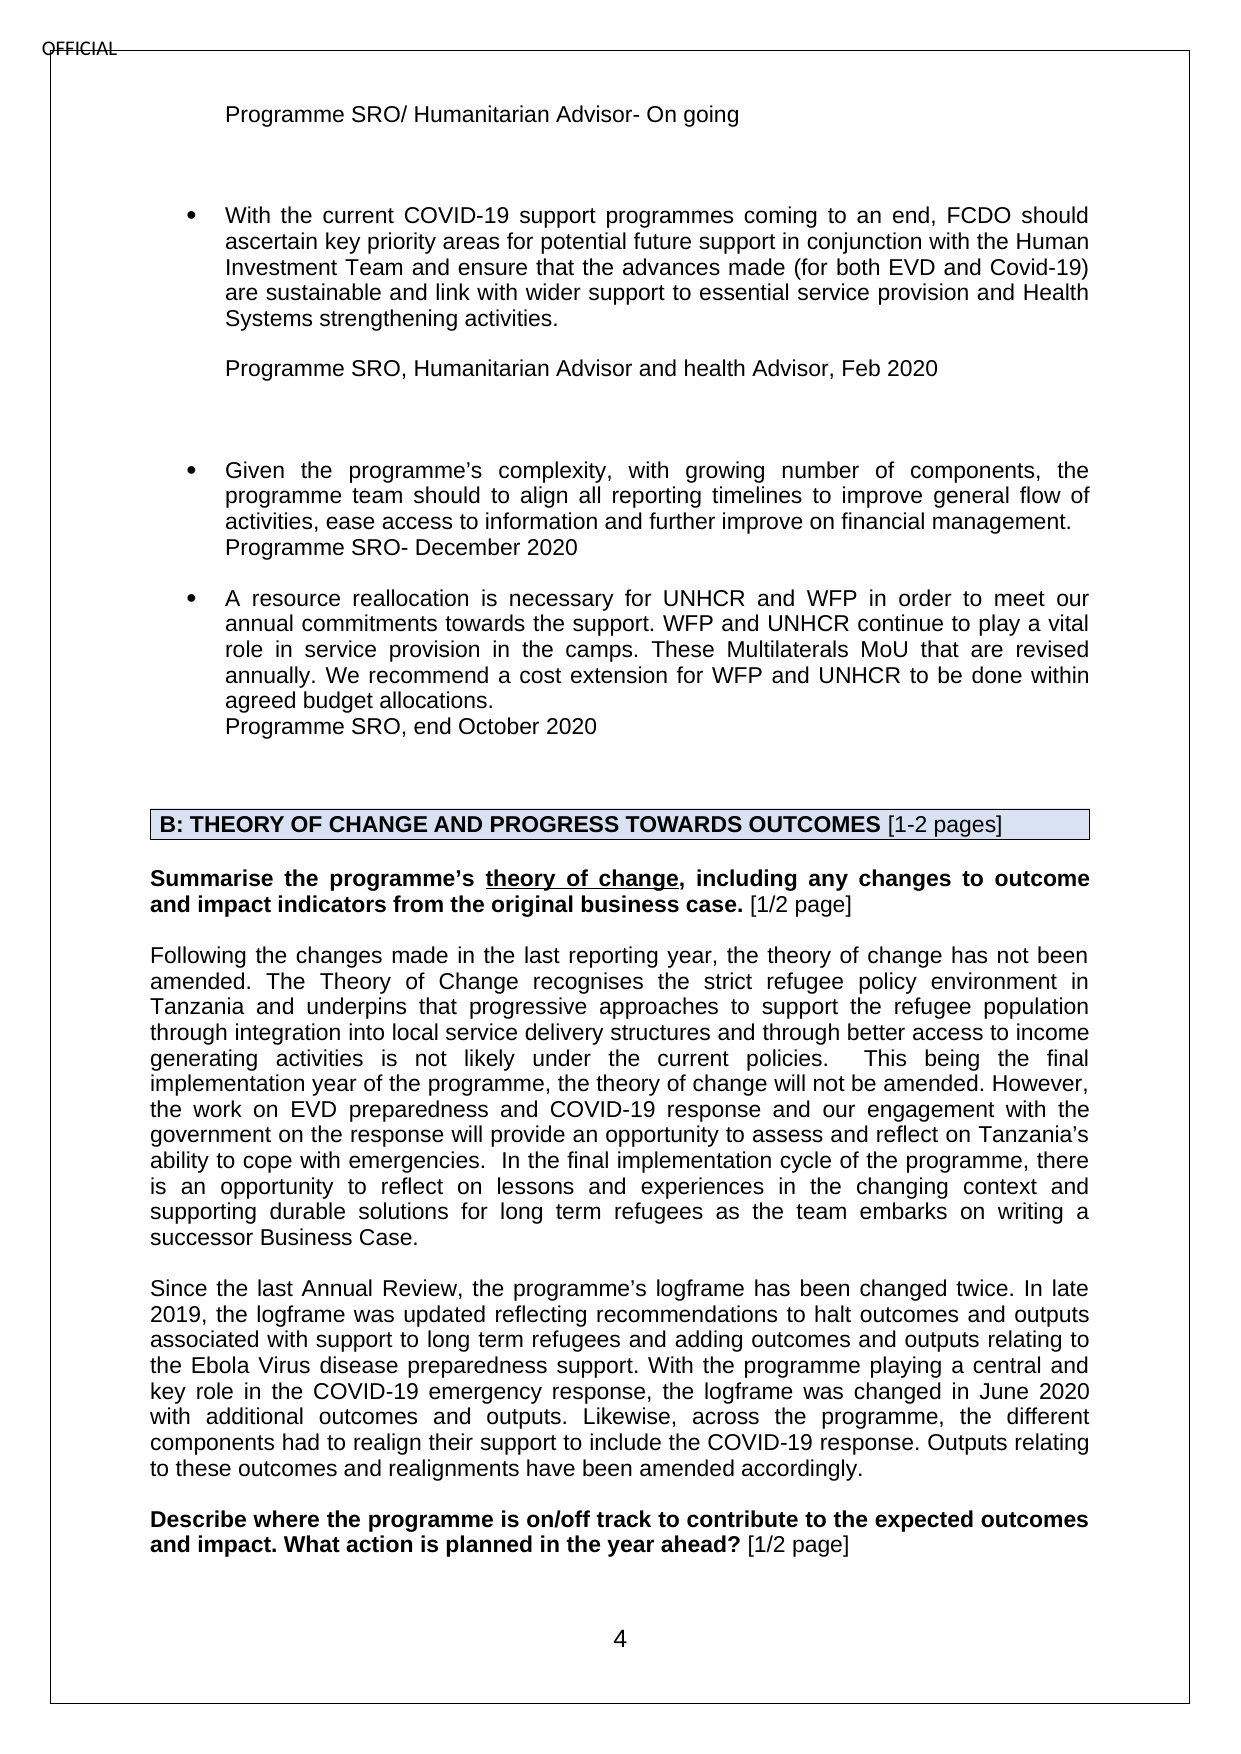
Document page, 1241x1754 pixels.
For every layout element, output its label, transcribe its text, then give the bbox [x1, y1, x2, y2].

text Describe where the programme is on/off track to contribute to the expected outcomes and impact. What action is planned in the year ahead? [1/2 page] [150, 1507, 1090, 1558]
list Programme SRO, end October 2020 [225, 713, 1090, 739]
list Programme SRO, Humanitarian Advisor and health Advisor, Feb 2020 [225, 356, 1090, 382]
subtitle B: THEORY OF CHANGE AND PROGRESS TOWARDS OUTCOMES [1-2 pages] [151, 810, 1089, 839]
text Summarise the programme’s theory of change, including any changes to outcome and impact indicators from the original business case. [1/2 page] [150, 866, 1090, 917]
list Programme SRO/ Humanitarian Advisor- On going [225, 102, 1090, 127]
list With the current COVID-19 support programmes coming to an end, FCDO should ascertain key priority areas for potential future support in conjunction with the Human Investment Team and ensure that the advances made (for both EVD and Covid-19) are sustainable and link with wider support to essential service provision and Health Systems strengthening activities. [187, 203, 1090, 331]
list Given the programme’s complexity, with growing number of components, the programme team should to align all reporting timelines to improve general flow of activities, ease access to information and further improve on financial management. [187, 457, 1090, 534]
text Since the last Annual Review, the programme’s logframe has been changed twice. In late 2019, the logframe was updated reflecting recommendations to halt outcomes and outputs associated with support to long term refugees and adding outcomes and outputs relating to the Ebola Virus disease preparedness support. With the programme playing a central and key role in the COVID-19 emergency response, the logframe was changed in June 2020 with additional outcomes and outputs. Likewise, across the programme, the different components had to realign their support to include the COVID-19 response. Outputs relating to these outcomes and realignments have been amended accordingly. [150, 1276, 1090, 1481]
text Following the changes made in the last reporting year, the theory of change has not been amended. The Theory of Change recognises the strict refugee policy environment in Tanzania and underpins that progressive approaches to support the refugee population through integration into local service delivery structures and through better access to income generating activities is not likely under the current policies. This being the final implementation year of the programme, the theory of change will not be amended. However, the work on EVD preparedness and COVID-19 response and our engagement with the government on the response will provide an opportunity to assess and reflect on Tanzania’s ability to cope with emergencies. In the final implementation cycle of the programme, there is an opportunity to reflect on lessons and experiences in the changing context and supporting durable solutions for long term refugees as the team embarks on writing a successor Business Case. [150, 943, 1090, 1250]
text Programme SRO- December 2020 [150, 534, 1090, 560]
list A resource reallocation is necessary for UNHCR and WFP in order to meet our annual commitments towards the support. WFP and UNHCR continue to play a vital role in service provision in the camps. These Multilaterals MoU that are revised annually. We recommend a cost extension for WFP and UNHCR to be done within agreed budget allocations. [187, 585, 1090, 713]
